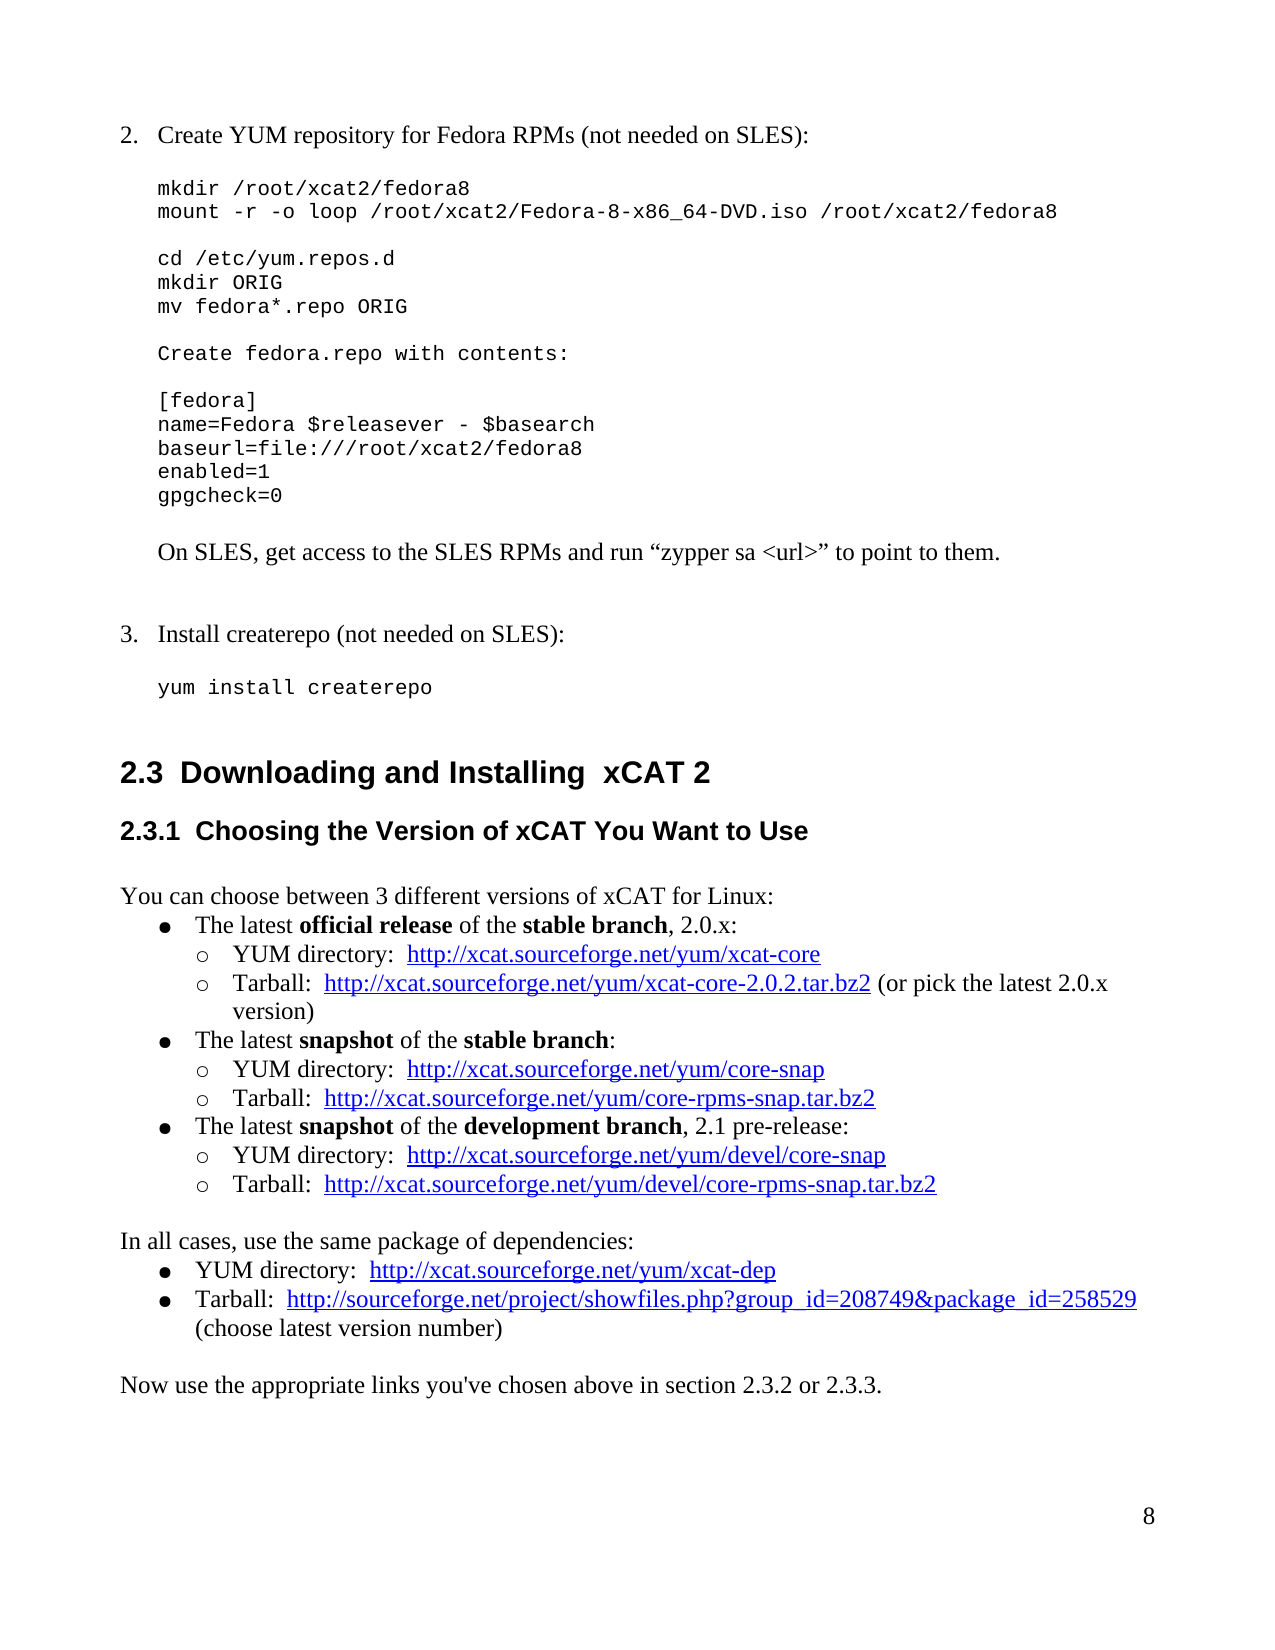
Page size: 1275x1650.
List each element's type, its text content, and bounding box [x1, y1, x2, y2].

text enabled=1 [157, 461, 1155, 485]
list YUM directory: http://xcat.sourceforge.net/yum/xcat-core [195, 939, 1155, 968]
text mv fedora*.repo ORIG [157, 296, 1155, 319]
list The latest official release of the stable branch, 2.0.x: [157, 910, 1155, 939]
subtitle Choosing the Version of xCAT You Want to Use [120, 815, 1155, 846]
text On SLES, get access to the SLES RPMs and run “zypper sa <url>” to point to them. [157, 537, 1155, 566]
list Tarball: http://xcat.sourceforge.net/yum/xcat-core-2.0.2.tar.bz2 (or pick the latest 2.0.x version) [195, 968, 1155, 1025]
list Tarball: http://sourceforge.net/project/showfiles.php?group_id=208749&package_id=258529 (choose latest version number) [157, 1284, 1155, 1341]
text mkdir /root/xcat2/fedora8 [157, 177, 1155, 201]
text name=Fedora $releasever - $basearch [157, 414, 1155, 438]
list YUM directory: http://xcat.sourceforge.net/yum/core-snap [195, 1054, 1155, 1083]
list Tarball: http://xcat.sourceforge.net/yum/core-rpms-snap.tar.bz2 [195, 1083, 1155, 1111]
text [fedora] [157, 390, 1155, 414]
text In all cases, use the same package of dependencies: [120, 1226, 1155, 1255]
text baseurl=file:///root/xcat2/fedora8 [157, 438, 1155, 461]
text mkdir ORIG [157, 272, 1155, 296]
text cd /etc/yum.repos.d [157, 248, 1155, 272]
list Create YUM repository for Fedora RPMs (not needed on SLES): [120, 120, 1155, 177]
text gpgcheck=0 [157, 485, 1155, 508]
text You can choose between 3 different versions of xCAT for Linux: [120, 881, 1155, 910]
list The latest snapshot of the development branch, 2.1 pre-release: [157, 1111, 1155, 1140]
subtitle Downloading and Installing xCAT 2 [120, 754, 1155, 790]
list YUM directory: http://xcat.sourceforge.net/yum/xcat-dep [157, 1255, 1155, 1284]
text yum install createrepo [157, 677, 1155, 700]
list Install createrepo (not needed on SLES): [120, 619, 1155, 677]
text mount -r -o loop /root/xcat2/Fedora-8-x86_64-DVD.iso /root/xcat2/fedora8 [157, 201, 1155, 225]
text Create fedora.repo with contents: [157, 343, 1155, 367]
list YUM directory: http://xcat.sourceforge.net/yum/devel/core-snap [195, 1140, 1155, 1169]
list Tarball: http://xcat.sourceforge.net/yum/devel/core-rpms-snap.tar.bz2 [195, 1169, 1155, 1198]
text Now use the appropriate links you've chosen above in section 2.3.2 or 2.3.3. [120, 1370, 1155, 1399]
list The latest snapshot of the stable branch: [157, 1025, 1155, 1054]
